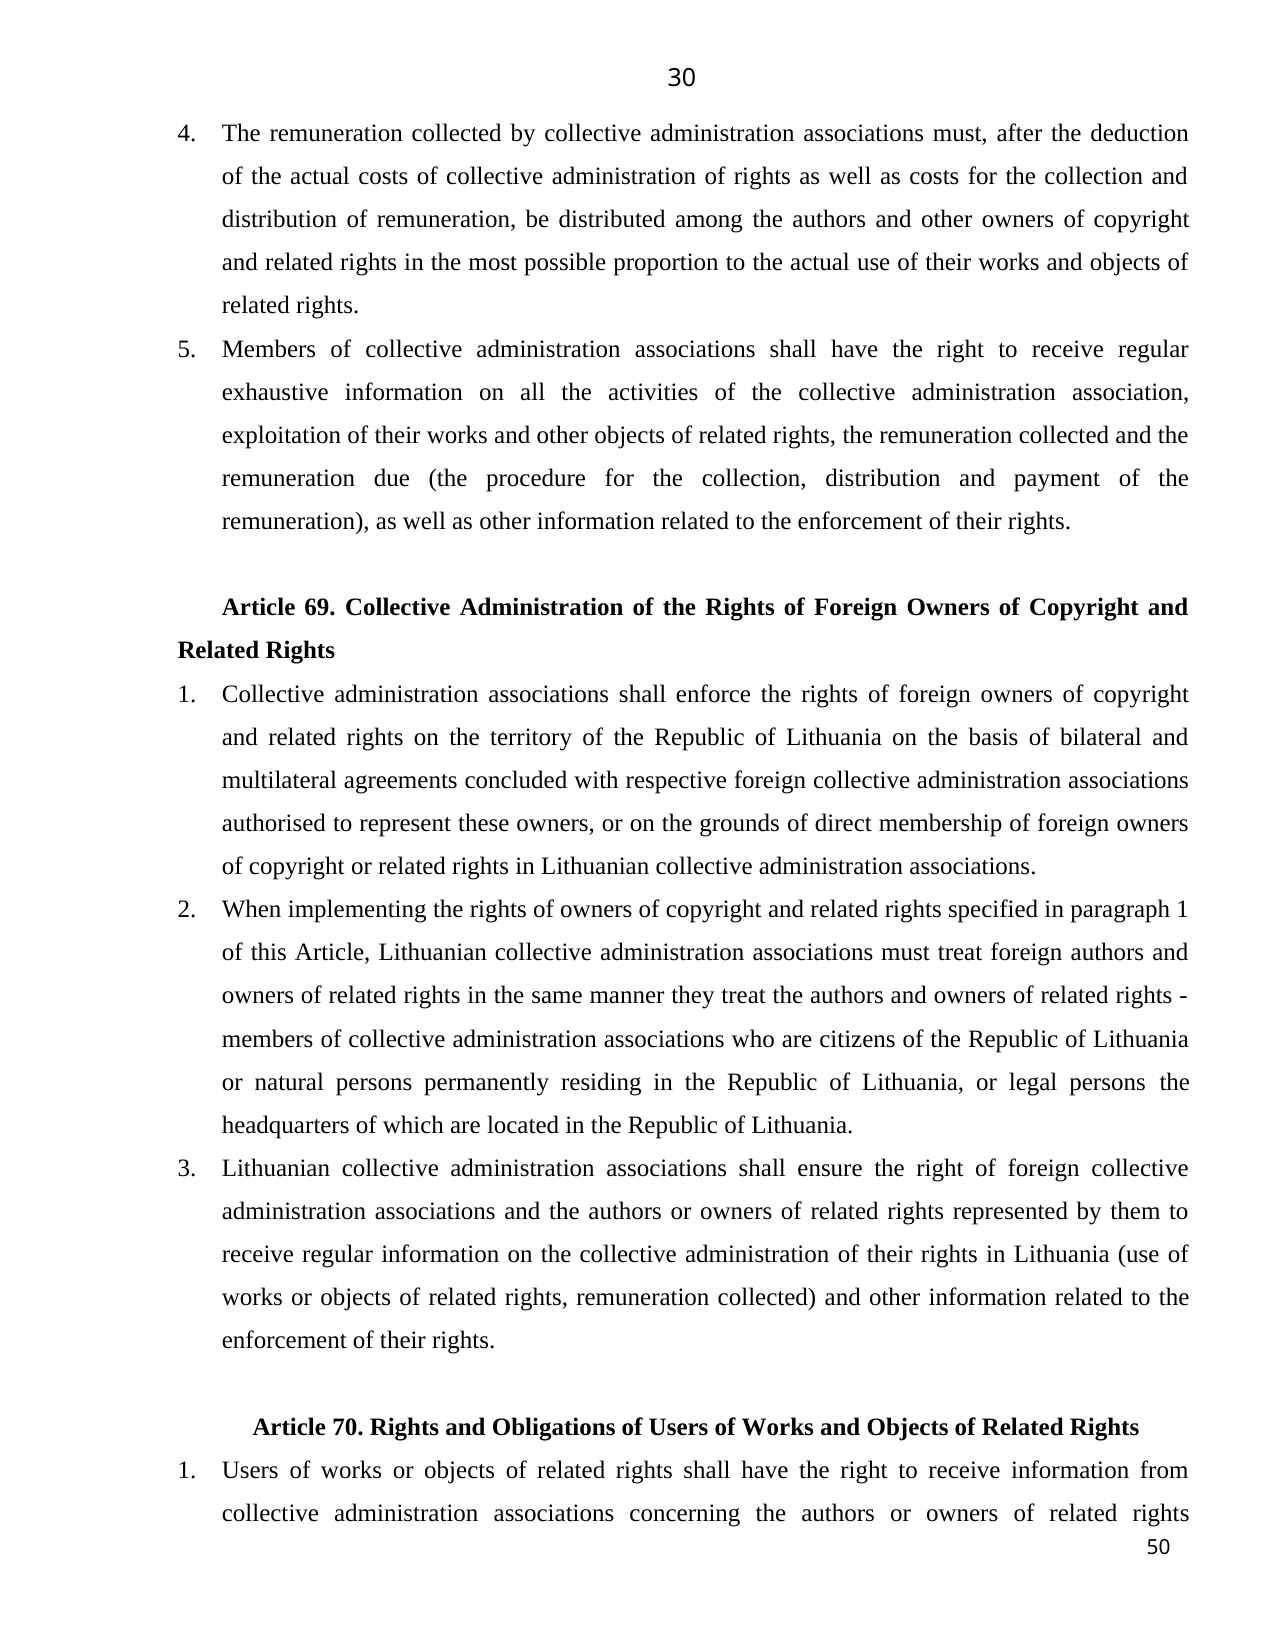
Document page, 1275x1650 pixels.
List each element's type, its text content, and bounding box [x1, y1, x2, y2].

text Article 69. Collective Administration of the Rights of Foreign Owners of Copyright and Related Rights [177, 592, 1190, 664]
text Article 70. Rights and Obligations of Users of Works and Objects of Related Rights [177, 1412, 1190, 1441]
text 1. Users of works or objects of related rights shall have the right to receive information from collective administration associations concerning the authors or owners of related rights [177, 1455, 1190, 1527]
text 1. Collective administration associations shall enforce the rights of foreign owners of copyright and related rights on the territory of the Republic of Lithuania on the basis of bilateral and multilateral agreements concluded with respective foreign collective administration associations authorised to represent these owners, or on the grounds of direct membership of foreign owners of copyright or related rights in Lithuanian collective administration associations. [177, 679, 1190, 880]
text 3. Lithuanian collective administration associations shall ensure the right of foreign collective administration associations and the authors or owners of related rights represented by them to receive regular information on the collective administration of their rights in Lithuania (use of works or objects of related rights, remuneration collected) and other information related to the enforcement of their rights. [177, 1153, 1190, 1354]
text 5. Members of collective administration associations shall have the right to receive regular exhaustive information on all the activities of the collective administration association, exploitation of their works and other objects of related rights, the remuneration collected and the remuneration due (the procedure for the collection, distribution and payment of the remuneration), as well as other information related to the enforcement of their rights. [177, 334, 1190, 535]
text 2. When implementing the rights of owners of copyright and related rights specified in paragraph 1 of this Article, Lithuanian collective administration associations must treat foreign authors and owners of related rights in the same manner they treat the authors and owners of related rights - members of collective administration associations who are citizens of the Republic of Lithuania or natural persons permanently residing in the Republic of Lithuania, or legal persons the headquarters of which are located in the Republic of Lithuania. [177, 894, 1190, 1139]
text 4. The remuneration collected by collective administration associations must, after the deduction of the actual costs of collective administration of rights as well as costs for the collection and distribution of remuneration, be distributed among the authors and other owners of copyright and related rights in the most possible proportion to the actual use of their works and objects of related rights. [177, 118, 1190, 319]
